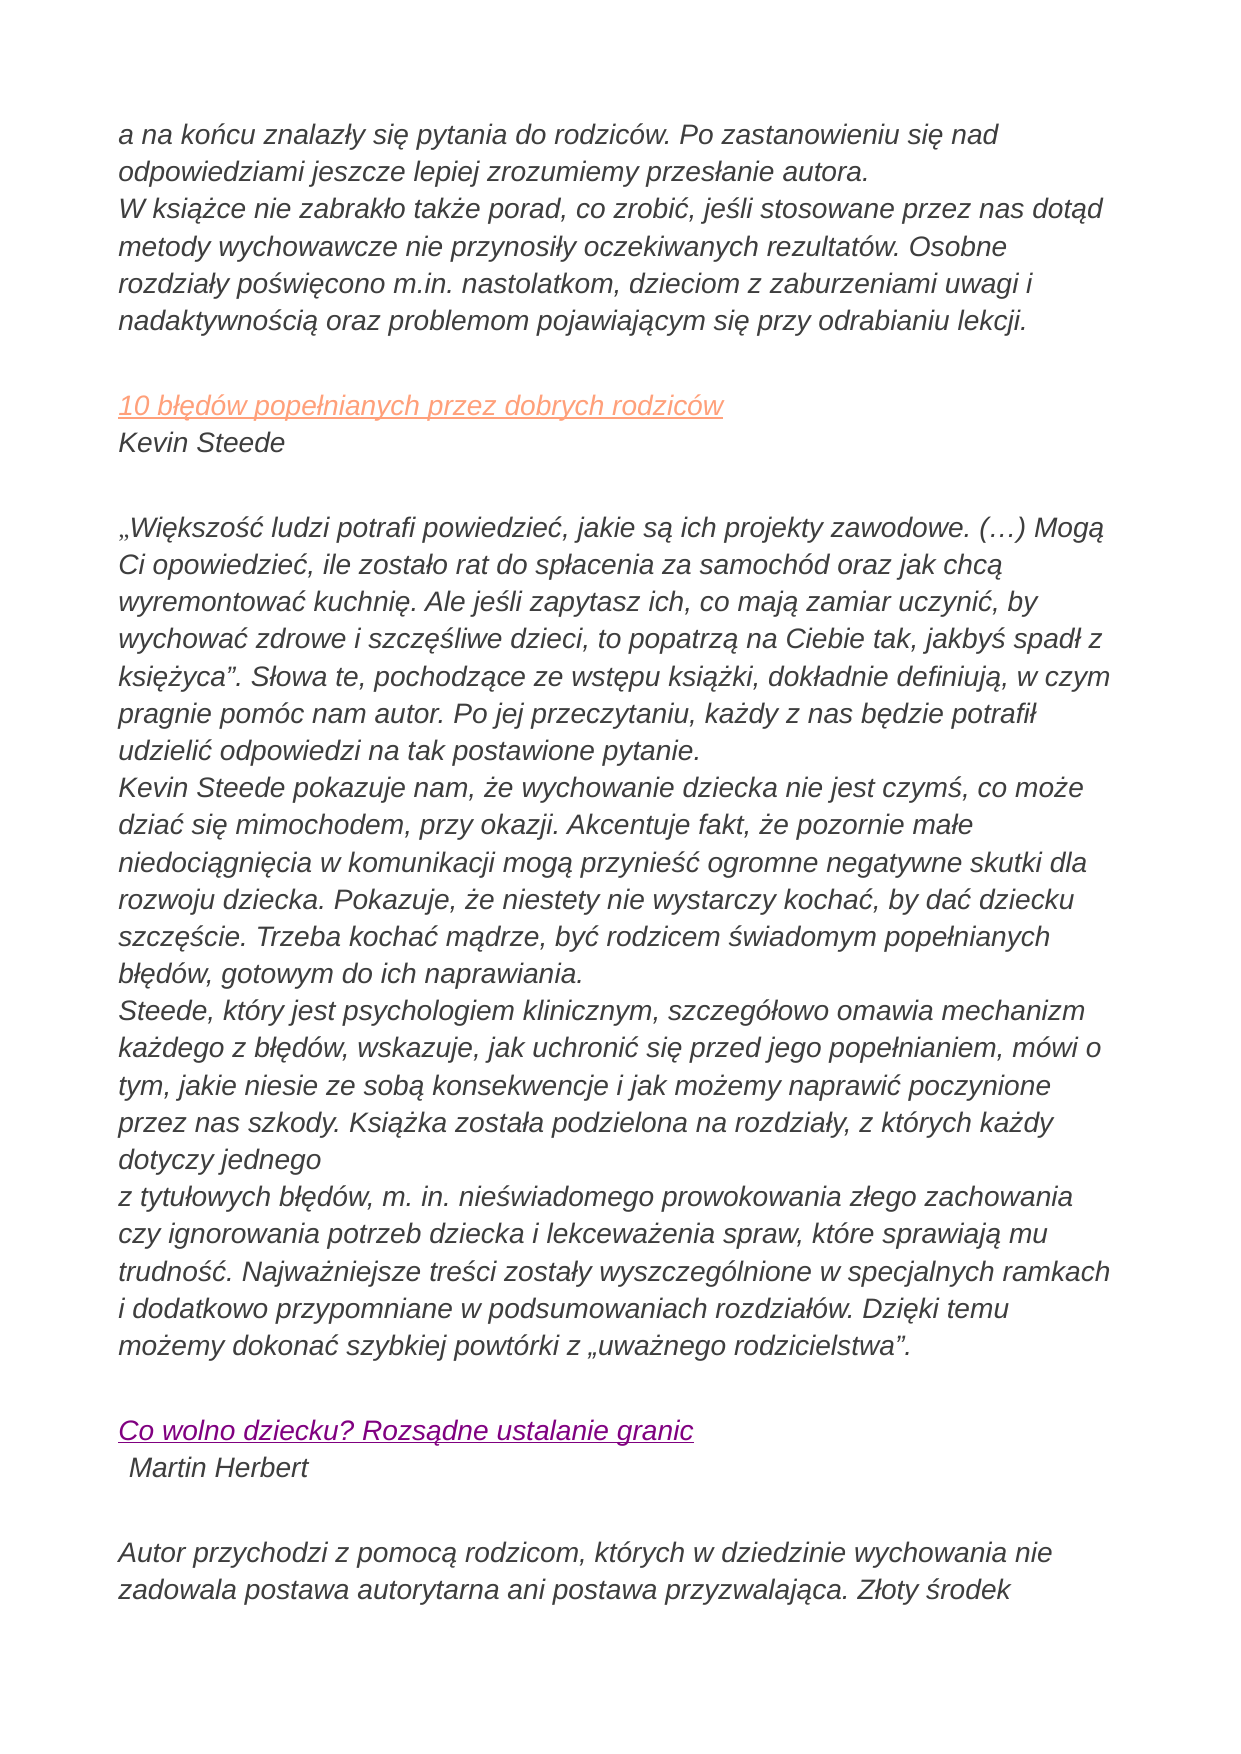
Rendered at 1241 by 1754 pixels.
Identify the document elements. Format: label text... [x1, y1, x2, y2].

text Autor przychodzi z pomocą rodzicom, których w dziedzinie wychowania nie zadowala postawa autorytarna ani postawa przyzwalająca. Złoty środek [118, 1536, 1122, 1605]
text Co wolno dziecku? Rozsądne ustalanie granic Martin Herbert [118, 1414, 1122, 1483]
text a na końcu znalazły się pytania do rodziców. Po zastanowieniu się nad odpowiedziami jeszcze lepiej zrozumiemy przesłanie autora. W książce nie zabrakło także porad, co zrobić, jeśli stosowane przez nas dotąd metody wychowawcze nie przynosiły oczekiwanych rezultatów. Osobne rozdziały poświęcono m.in. nastolatkom, dzieciom z zaburzeniami uwagi i nadaktywnością oraz problemom pojawiającym się przy odrabianiu lekcji. [118, 118, 1122, 336]
text 10 błędów popełnianych przez dobrych rodziców Kevin Steede [118, 389, 1122, 458]
text „Większość ludzi potrafi powiedzieć, jakie są ich projekty zawodowe. (…) Mogą Ci opowiedzieć, ile zostało rat do spłacenia za samochód oraz jak chcą wyremontować kuchnię. Ale jeśli zapytasz ich, co mają zamiar uczynić, by wychować zdrowe i szczęśliwe dzieci, to popatrzą na Ciebie tak, jakbyś spadł z księżyca”. Słowa te, pochodzące ze wstępu książki, dokładnie definiują, w czym pragnie pomóc nam autor. Po jej przeczytaniu, każdy z nas będzie potrafił udzielić odpowiedzi na tak postawione pytanie. Kevin Steede pokazuje nam, że wychowanie dziecka nie jest czymś, co może dziać się mimochodem, przy okazji. Akcentuje fakt, że pozornie małe niedociągnięcia w komunikacji mogą przynieść ogromne negatywne skutki dla rozwoju dziecka. Pokazuje, że niestety nie wystarczy kochać, by dać dziecku szczęście. Trzeba kochać mądrze, być rodzicem świadomym popełnianych błędów, gotowym do ich naprawiania. Steede, który jest psychologiem klinicznym, szczegółowo omawia mechanizm każdego z błędów, wskazuje, jak uchronić się przed jego popełnianiem, mówi o tym, jakie niesie ze sobą konsekwencje i jak możemy naprawić poczynione przez nas szkody. Książka została podzielona na rozdziały, z których każdy dotyczy jednego z tytułowych błędów, m. in. nieświadomego prowokowania złego zachowania czy ignorowania potrzeb dziecka i lekceważenia spraw, które sprawiają mu trudność. Najważniejsze treści zostały wyszczególnione w specjalnych ramkach i dodatkowo przypomniane w podsumowaniach rozdziałów. Dzięki temu możemy dokonać szybkiej powtórki z „uważnego rodzicielstwa”. [118, 511, 1122, 1361]
